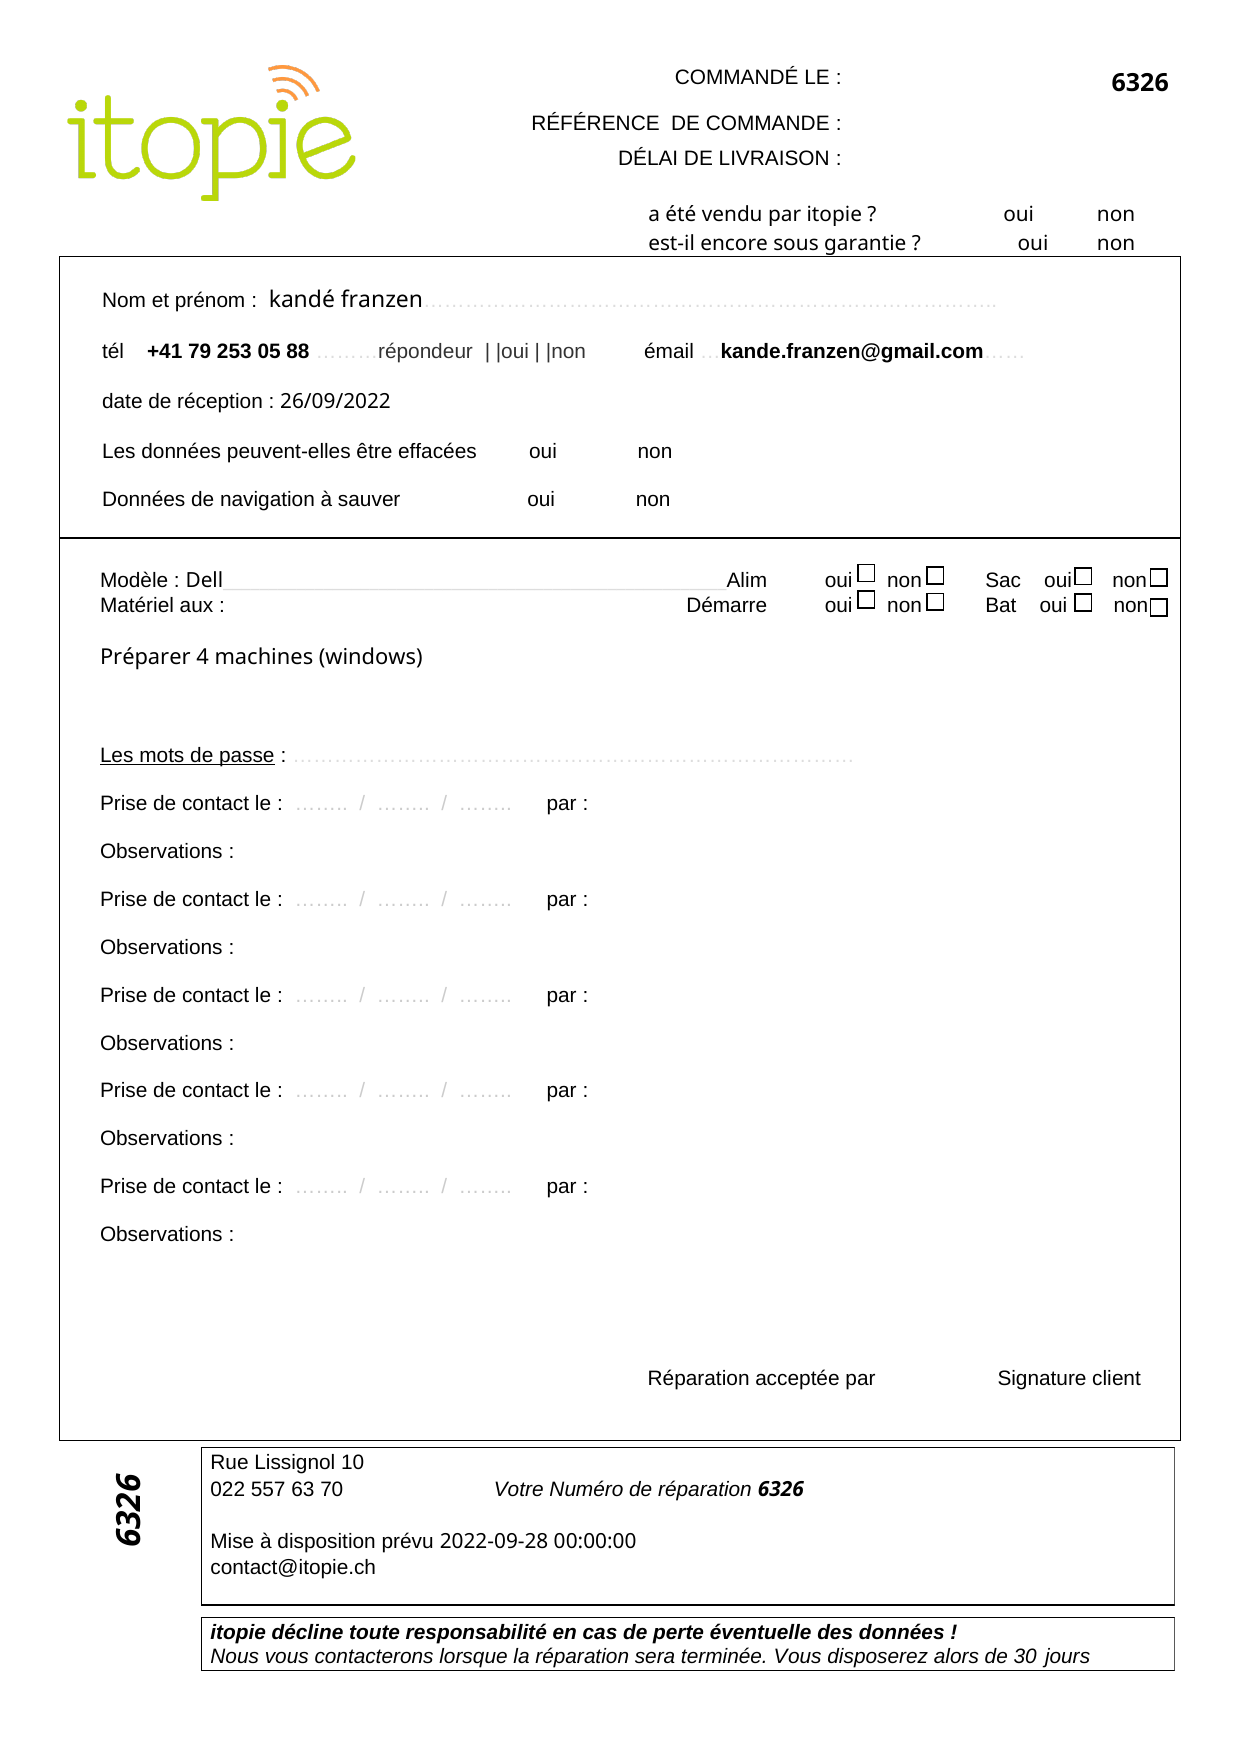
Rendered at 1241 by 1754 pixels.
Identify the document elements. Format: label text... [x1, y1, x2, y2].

text Observations : [60, 931, 1180, 958]
table_header 6326 [59, 1441, 195, 1677]
table_cell [847, 105, 1180, 140]
text Préparer 4 machines (windows) [60, 638, 1180, 671]
text Prise de contact le : …….. / …….. / …….. par : [60, 883, 1180, 911]
text a été vendu par itopie ? oui non [59, 199, 1181, 228]
text Nom et prénom : kandé franzen……………………………………………………………………….. [60, 280, 1180, 314]
table_header 6326 [847, 59, 1180, 104]
text date de réception : 26/09/2022 [60, 383, 1180, 415]
text Observations : [60, 1219, 1180, 1246]
text Prise de contact le : …….. / …….. / …….. par : [60, 1171, 1180, 1198]
table_cell RÉFÉRENCE DE COMMANDE : [490, 105, 847, 140]
text Observations : [60, 836, 1180, 863]
text Modèle : Dell Alim oui non Sac oui non [60, 562, 856, 590]
text Modèle : Dell Alim oui non Sac oui non [879, 562, 925, 590]
text Prise de contact le : …….. / …….. / …….. par : [60, 979, 1180, 1006]
text Prise de contact le : …….. / …….. / …….. par : [60, 1075, 1180, 1102]
table_header Rue Lissignol 10 022 557 63 70 Votre Numéro de réparation 6326 Mise à disposition prévu 2022-09-28 00:00:00 contact@itopie.ch [195, 1441, 1180, 1611]
picture [67, 65, 356, 201]
text Matériel aux : Démarre oui non Bat oui non [60, 590, 1180, 617]
table_cell DÉLAI DE LIVRAISON : [490, 140, 847, 175]
text est-il encore sous garantie ? oui non [59, 228, 1181, 256]
text tél +41 79 253 05 88 ………répondeur | |oui | |non émail …kande.franzen@gmail.com…… [60, 335, 1180, 362]
text Modèle : Dell Alim oui non Sac oui non [948, 562, 1180, 590]
text Les données peuvent-elles être effacées oui non [60, 436, 1180, 463]
text Observations : [60, 1123, 1180, 1150]
table_header COMMANDÉ LE : [490, 59, 847, 104]
text Données de navigation à sauver oui non [60, 484, 1180, 511]
table_cell [847, 140, 1180, 175]
table_cell itopie décline toute responsabilité en cas de perte éventuelle des données ! Nous vous contacterons lorsque la réparation sera terminée. Vous disposerez alors de 30 jours [195, 1611, 1180, 1677]
text Observations : [60, 1027, 1180, 1054]
text Réparation acceptée par Signature client [60, 1363, 1180, 1390]
text Prise de contact le : …….. / …….. / …….. par : [60, 788, 1180, 815]
text Les mots de passe : ……………………………………………………………………… [60, 740, 1180, 767]
